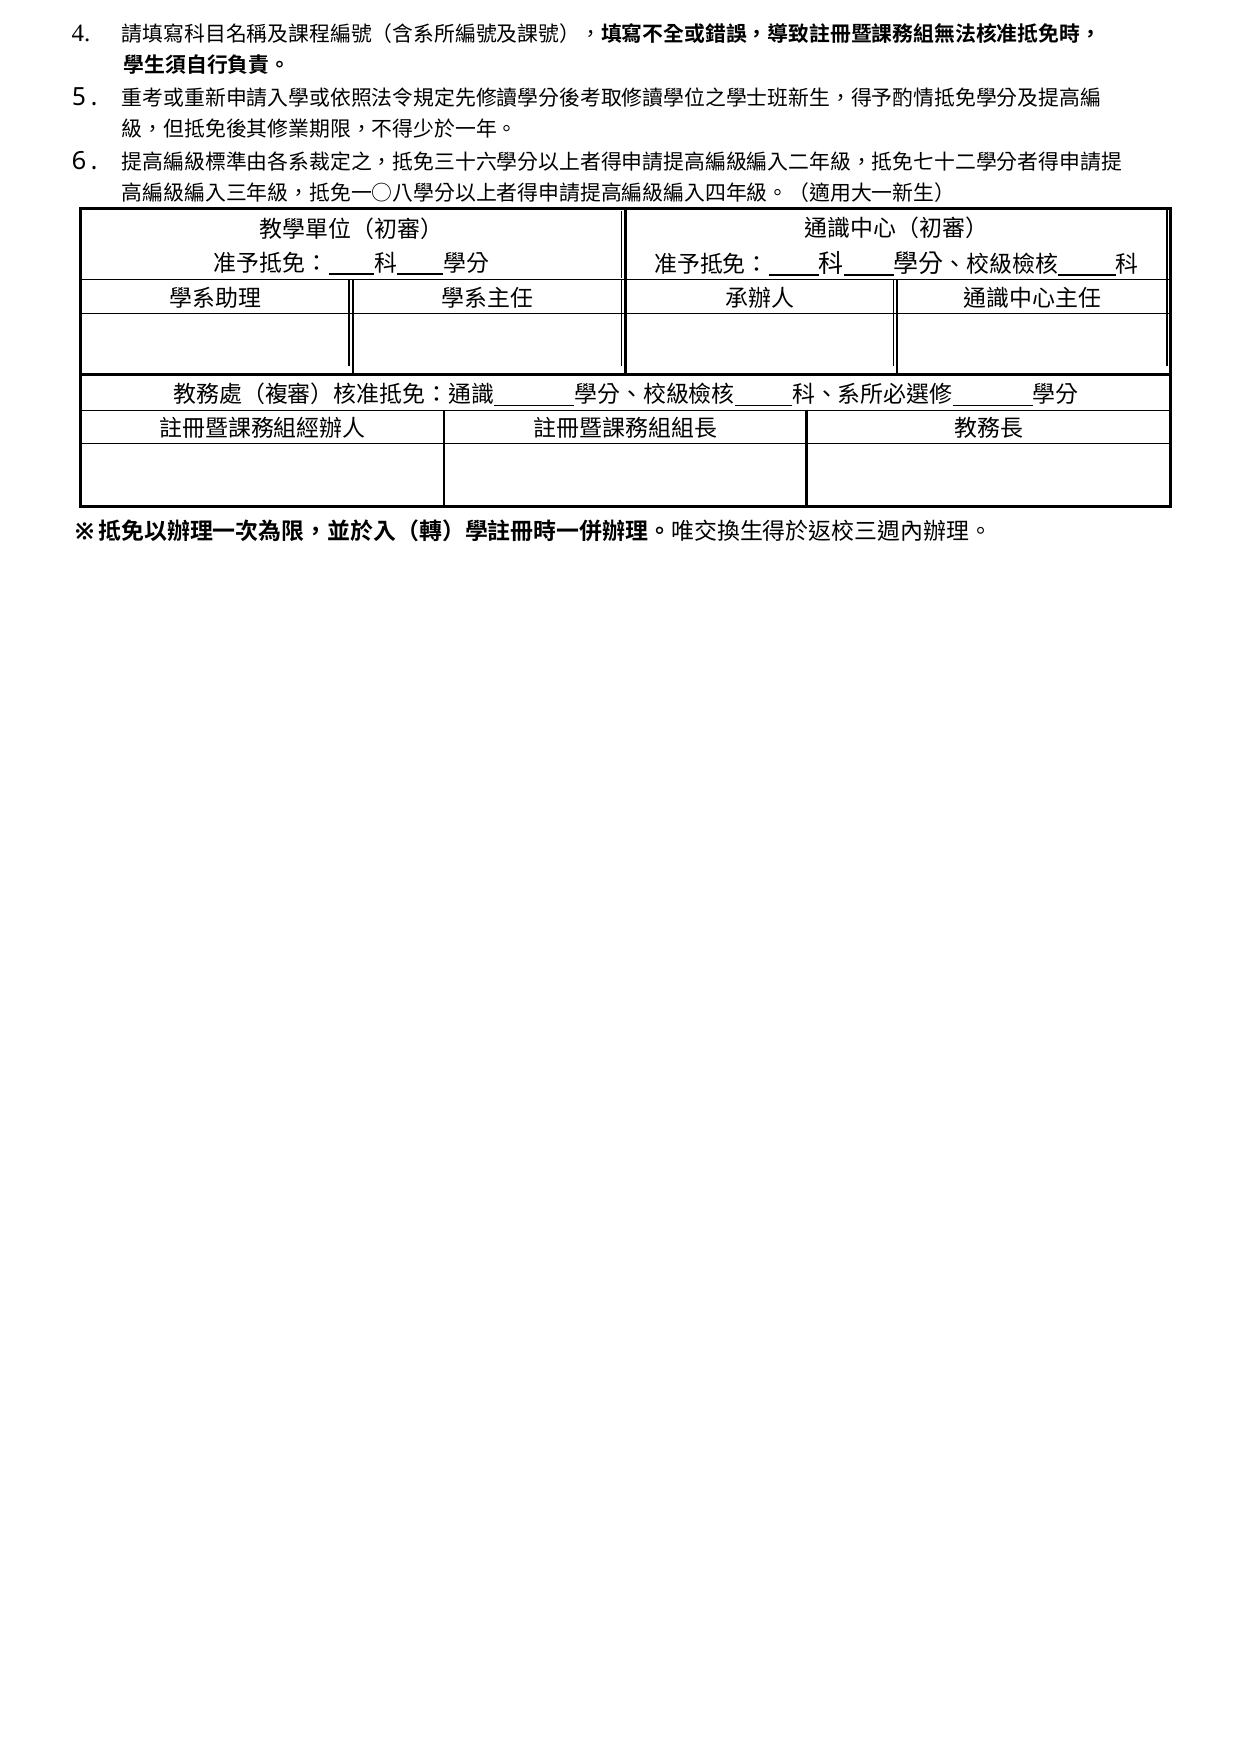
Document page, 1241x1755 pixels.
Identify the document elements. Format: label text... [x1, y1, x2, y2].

table_cell [445, 444, 805, 505]
table_cell 承辦人 [627, 280, 893, 313]
table_cell [82, 314, 352, 373]
table_cell [82, 444, 443, 505]
table_cell [354, 314, 624, 373]
table_cell 通識中心主任 [898, 280, 1166, 313]
table_header 教學單位（初審） 准予抵免： 科 學分 [82, 210, 624, 279]
text ※抵免以辦理一次為限，並於入（轉）學註冊時一併辦理。唯交換生得於返校三週內辦理。 [59, 513, 1178, 546]
list 重考或重新申請入學或依照法令規定先修讀學分後考取修讀學位之學士班新生，得予酌情抵免學分及提高編 級，但抵免後其修業期限，不得少於一年。 [71, 78, 1128, 142]
table_cell 學系主任 [354, 280, 621, 313]
list 提高編級標準由各系裁定之，抵免三十六學分以上者得申請提高編級編入二年級，抵免七十二學分者得申請提高編級編入三年級，抵免一○八學分以上者得申請提高編級編入四年級。（適用大一新生） [71, 142, 1128, 207]
list 請填寫科目名稱及課程編號（含系所編號及課號），填寫不全或錯誤，導致註冊暨課務組無法核准抵免時， [71, 18, 1240, 48]
table_cell [808, 444, 1169, 505]
table_cell [898, 314, 1169, 373]
table_cell 學系助理 [82, 280, 348, 313]
table_cell 註冊暨課務組組長 [445, 411, 805, 443]
table_cell 教務長 [808, 411, 1169, 443]
text 學生須自行負責。 [71, 48, 1240, 78]
table_cell [627, 314, 896, 373]
table_cell 註冊暨課務組經辦人 [82, 411, 443, 443]
table_cell 教務處（複審）核准抵免：通識 學分、校級檢核 科、系所必選修 學分 [82, 376, 1169, 409]
table_header 通識中心（初審） 准予抵免： 科 學分、校級檢核 科 [627, 210, 1166, 279]
